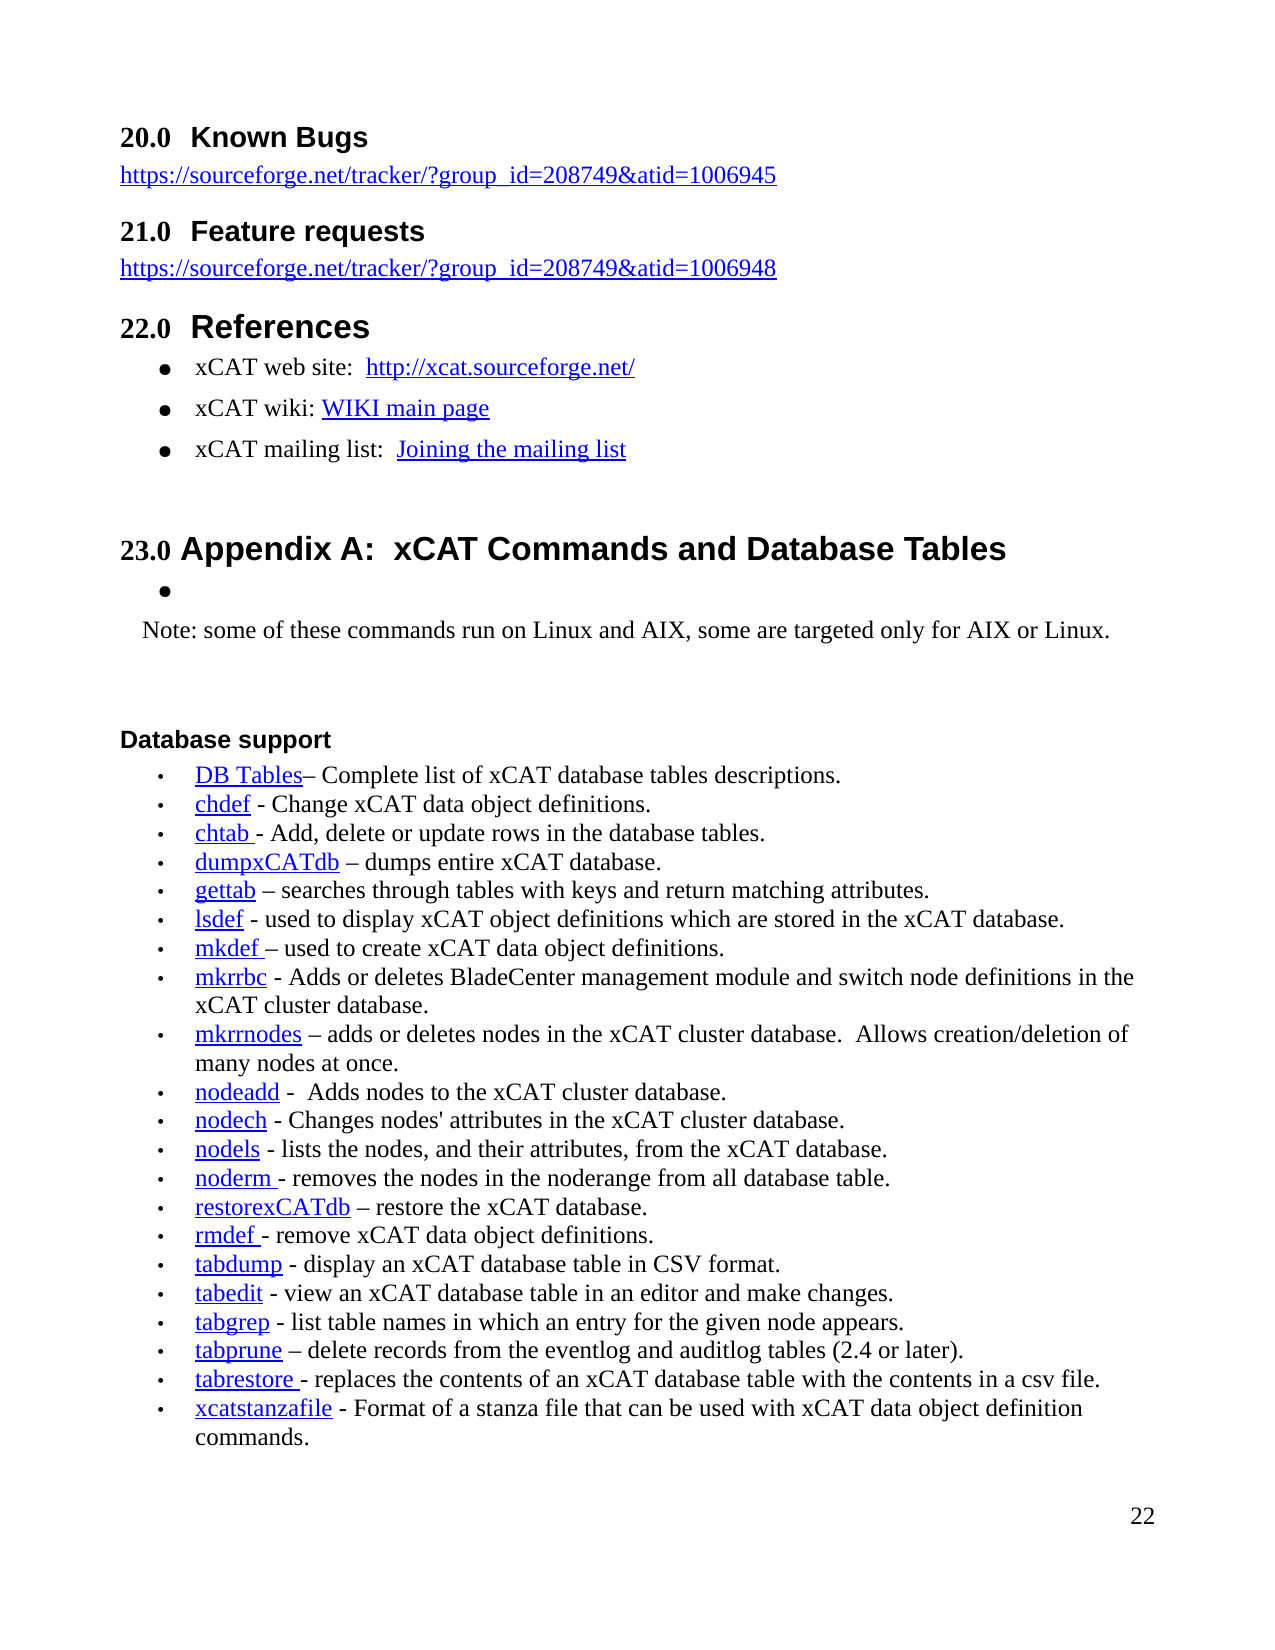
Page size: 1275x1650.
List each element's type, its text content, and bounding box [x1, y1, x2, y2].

list nodech - Changes nodes' attributes in the xCAT cluster database. [157, 1105, 1155, 1134]
subtitle Feature requests [120, 214, 1155, 247]
list lsdef - used to display xCAT object definitions which are stored in the xCAT database. [157, 904, 1155, 933]
list rmdef - remove xCAT data object definitions. [157, 1220, 1155, 1249]
subtitle References [120, 307, 1155, 346]
list mkrrnodes – adds or deletes nodes in the xCAT cluster database. Allows creation/deletion of many nodes at once. [157, 1019, 1155, 1077]
list noderm - removes the nodes in the noderange from all database table. [157, 1163, 1155, 1192]
list tabprune – delete records from the eventlog and auditlog tables (2.4 or later). [157, 1335, 1155, 1364]
list mkrrbc - Adds or deletes BladeCenter management module and switch node definitions in the xCAT cluster database. [157, 962, 1155, 1019]
list nodels - lists the nodes, and their attributes, from the xCAT database. [157, 1134, 1155, 1163]
list xCAT web site: http://xcat.sourceforge.net/ [157, 352, 1155, 381]
list tabdump - display an xCAT database table in CSV format. [157, 1249, 1155, 1278]
list chtab - Add, delete or update rows in the database tables. [157, 818, 1155, 847]
list DB Tables– Complete list of xCAT database tables descriptions. [157, 760, 1155, 789]
list chdef - Change xCAT data object definitions. [157, 789, 1155, 818]
list xcatstanzafile - Format of a stanza file that can be used with xCAT data object definition commands. [157, 1393, 1155, 1450]
text https://sourceforge.net/tracker/?group_id=208749&atid=1006945 [120, 160, 1155, 189]
subtitle Database support [120, 725, 1155, 754]
subtitle Known Bugs [120, 120, 1155, 154]
list tabrestore - replaces the contents of an xCAT database table with the contents in a csv file. [157, 1364, 1155, 1393]
list xCAT mailing list: Joining the mailing list [157, 434, 1155, 463]
text https://sourceforge.net/tracker/?group_id=208749&atid=1006948 [120, 253, 1155, 282]
text Note: some of these commands run on Linux and AIX, some are targeted only for AIX or Linux. [120, 615, 1155, 644]
list tabedit - view an xCAT database table in an editor and make changes. [157, 1278, 1155, 1307]
list mkdef – used to create xCAT data object definitions. [157, 933, 1155, 962]
list dumpxCATdb – dumps entire xCAT database. [157, 847, 1155, 875]
list gettab – searches through tables with keys and return matching attributes. [157, 875, 1155, 904]
list nodeadd - Adds nodes to the xCAT cluster database. [157, 1077, 1155, 1105]
subtitle Appendix A: xCAT Commands and Database Tables [120, 529, 1155, 568]
list restorexCATdb – restore the xCAT database. [157, 1192, 1155, 1220]
list xCAT wiki: WIKI main page [157, 393, 1155, 422]
list tabgrep - list table names in which an entry for the given node appears. [157, 1307, 1155, 1335]
